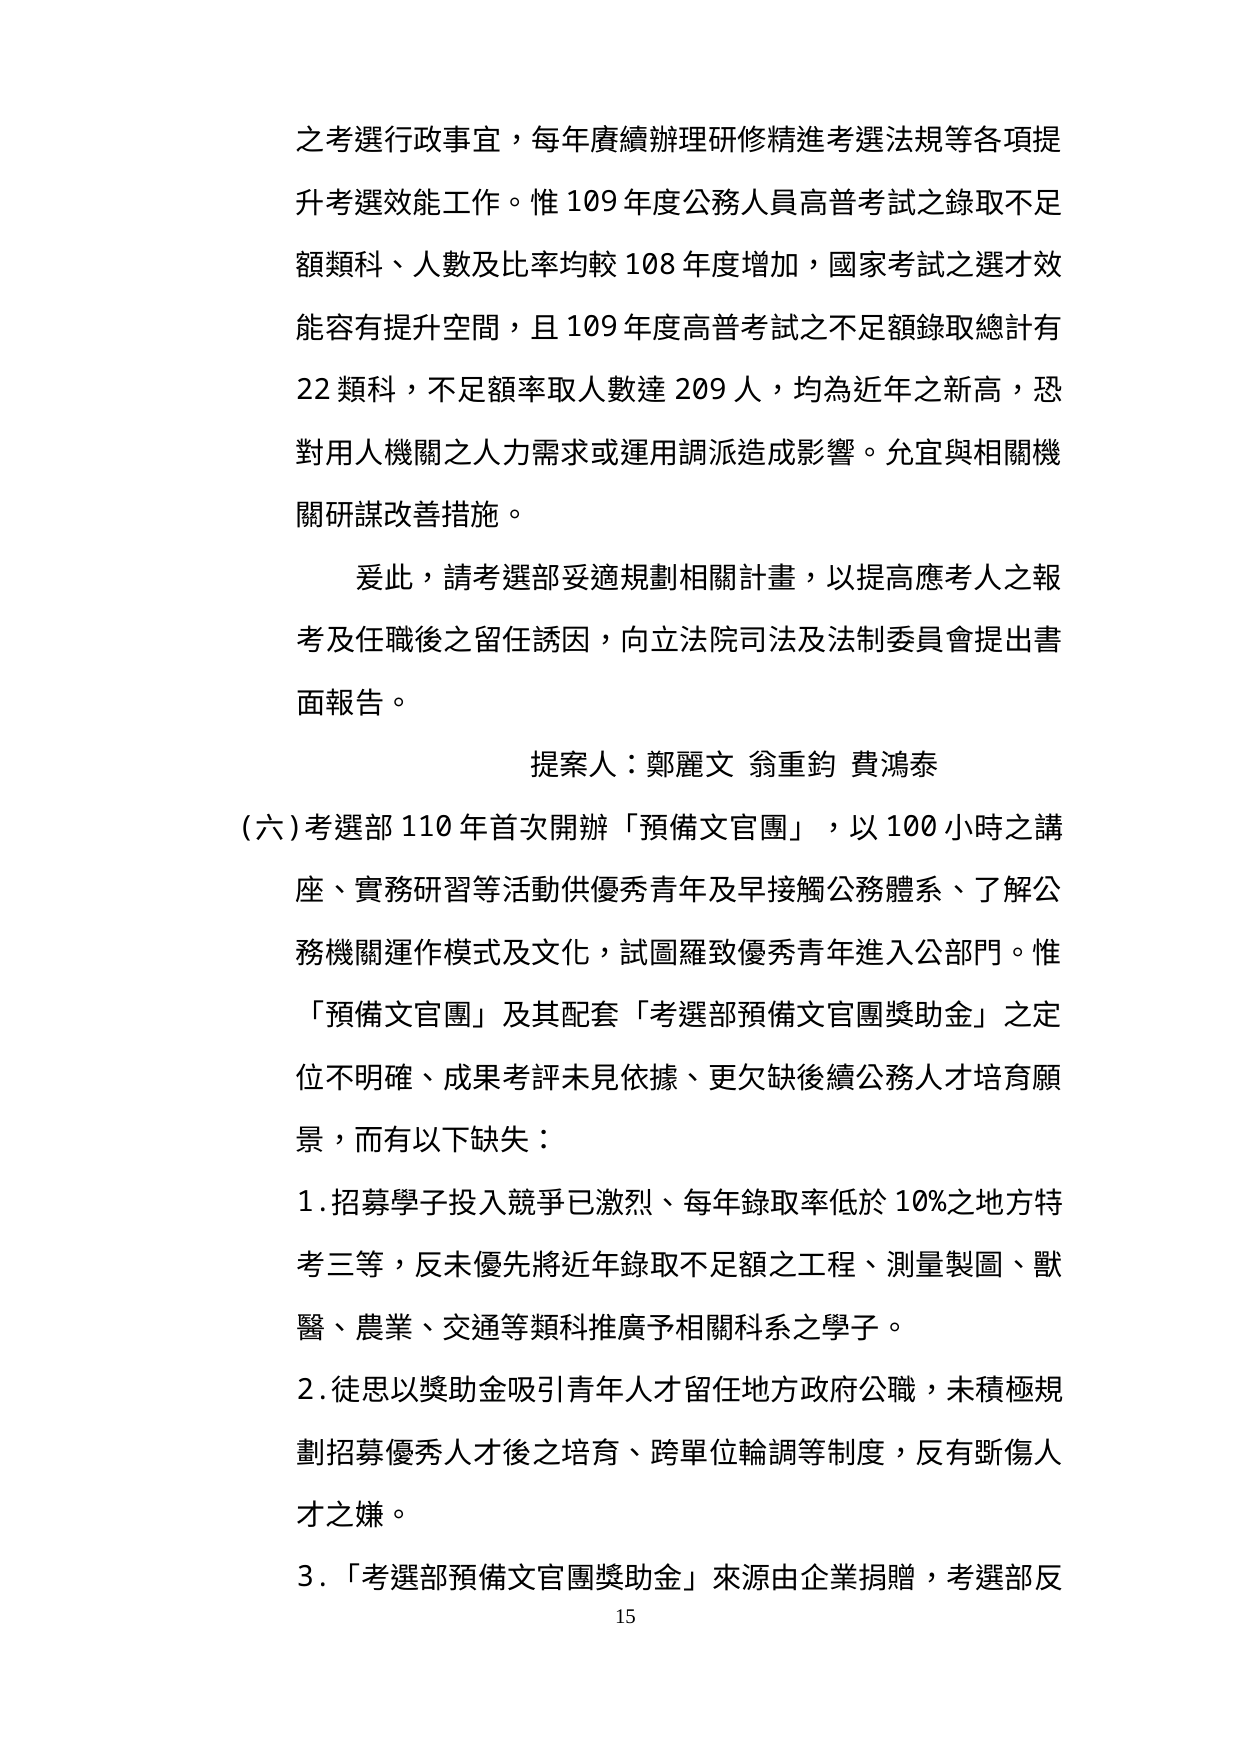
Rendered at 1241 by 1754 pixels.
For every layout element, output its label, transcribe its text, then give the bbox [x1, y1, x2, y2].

text 之考選行政事宜，每年賡續辦理研修精進考選法規等各項提升考選效能工作。惟109年度公務人員高普考試之錄取不足額類科、人數及比率均較108年度增加，國家考試之選才效能容有提升空間，且109年度高普考試之不足額錄取總計有22類科，不足額率取人數達209人，均為近年之新高，恐對用人機關之人力需求或運用調派造成影響。允宜與相關機關研謀改善措施。 [237, 96, 1063, 534]
text 1.招募學子投入競爭已激烈、每年錄取率低於10%之地方特考三等，反未優先將近年錄取不足額之工程、測量製圖、獸醫、農業、交通等類科推廣予相關科系之學子。 [296, 1159, 1063, 1346]
text 2.徒思以獎助金吸引青年人才留任地方政府公職，未積極規劃招募優秀人才後之培育、跨單位輪調等制度，反有斲傷人才之嫌。 [296, 1346, 1063, 1534]
text (六)考選部110年首次開辦「預備文官團」，以100小時之講座、實務研習等活動供優秀青年及早接觸公務體系、了解公務機關運作模式及文化，試圖羅致優秀青年進入公部門。惟「預備文官團」及其配套「考選部預備文官團獎助金」之定位不明確、成果考評未見依據、更欠缺後續公務人才培育願景，而有以下缺失： [237, 784, 1063, 1159]
text 3.「考選部預備文官團獎助金」來源由企業捐贈，考選部反 [296, 1534, 1063, 1596]
text 爰此，請考選部妥適規劃相關計畫，以提高應考人之報考及任職後之留任誘因，向立法院司法及法制委員會提出書面報告。 [296, 534, 1063, 721]
text 提案人：鄭麗文 翁重鈞 費鴻泰 [530, 721, 1063, 784]
